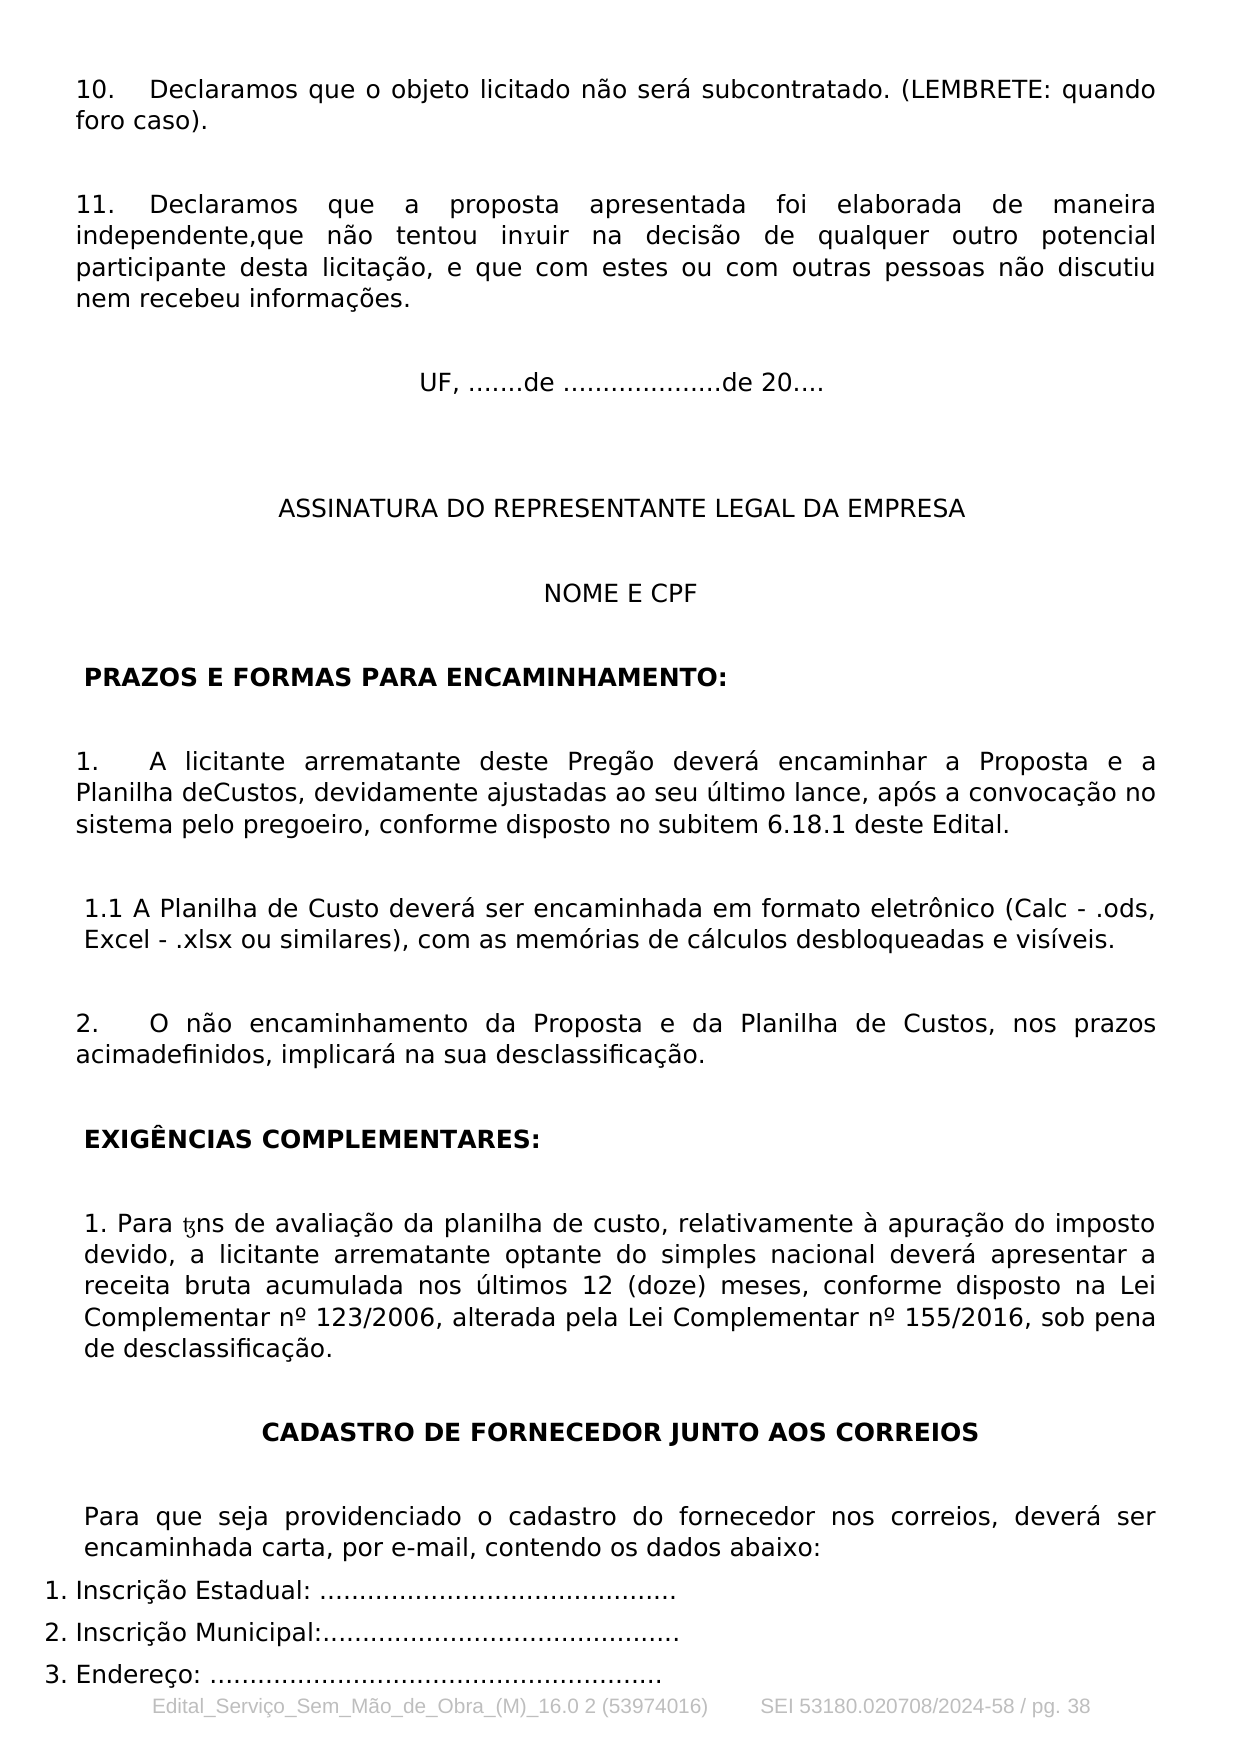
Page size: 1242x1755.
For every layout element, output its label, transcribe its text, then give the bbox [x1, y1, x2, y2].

text ASSINATURA DO REPRESENTANTE LEGAL DA EMPRESA [86, 494, 1158, 523]
text Para que seja providenciado o cadastro do fornecedor nos correios, deverá ser encaminhada carta, por e-mail, contendo os dados abaixo: [84, 1502, 1157, 1563]
text PRAZOS E FORMAS PARA ENCAMINHAMENTO: [84, 663, 1166, 692]
list O não encaminhamento da Proposta e da Planilha de Custos, nos prazos acimadefinidos, implicará na sua desclassificação. [75, 1009, 1157, 1070]
text NOME E CPF [86, 579, 1155, 608]
text 1. Para ns de avaliação da planilha de custo, relativamente à apuração do imposto devido, a licitante arrematante optante do simples nacional deverá apresentar a receita bruta acumulada nos últimos 12 (doze) meses, conforme disposto na Lei Complementar nº 123/2006, alterada pela Lei Complementar nº 155/2016, sob pena de desclassificação. [84, 1209, 1157, 1363]
list Declaramos que o objeto licitado não será subcontratado. (LEMBRETE: quando foro caso). [75, 75, 1157, 135]
list Inscrição Estadual: ............................................. [44, 1576, 1157, 1605]
list Declaramos que a proposta apresentada foi elaborada de maneira independente,que não tentou inuir na decisão de qualquer outro potencial participante desta licitação, e que com estes ou com outras pessoas não discutiu nem recebeu informações. [75, 190, 1157, 313]
list Endereço: ......................................................... [44, 1660, 1157, 1689]
text 1.1 A Planilha de Custo deverá ser encaminhada em formato eletrônico (Calc - .ods, Excel - .xlsx ou similares), com as memórias de cálculos desbloqueadas e visíveis. [84, 894, 1157, 954]
text UF, .......de ....................de 20.... [86, 368, 1158, 397]
list A licitante arrematante deste Pregão deverá encaminhar a Proposta e a Planilha deCustos, devidamente ajustadas ao seu último lance, após a convocação no sistema pelo pregoeiro, conforme disposto no subitem 6.18.1 deste Edital. [75, 747, 1157, 839]
list Inscrição Municipal:............................................. [44, 1618, 1157, 1647]
text CADASTRO DE FORNECEDOR JUNTO AOS CORREIOS [84, 1418, 1157, 1447]
text EXIGÊNCIAS COMPLEMENTARES: [84, 1125, 1166, 1154]
